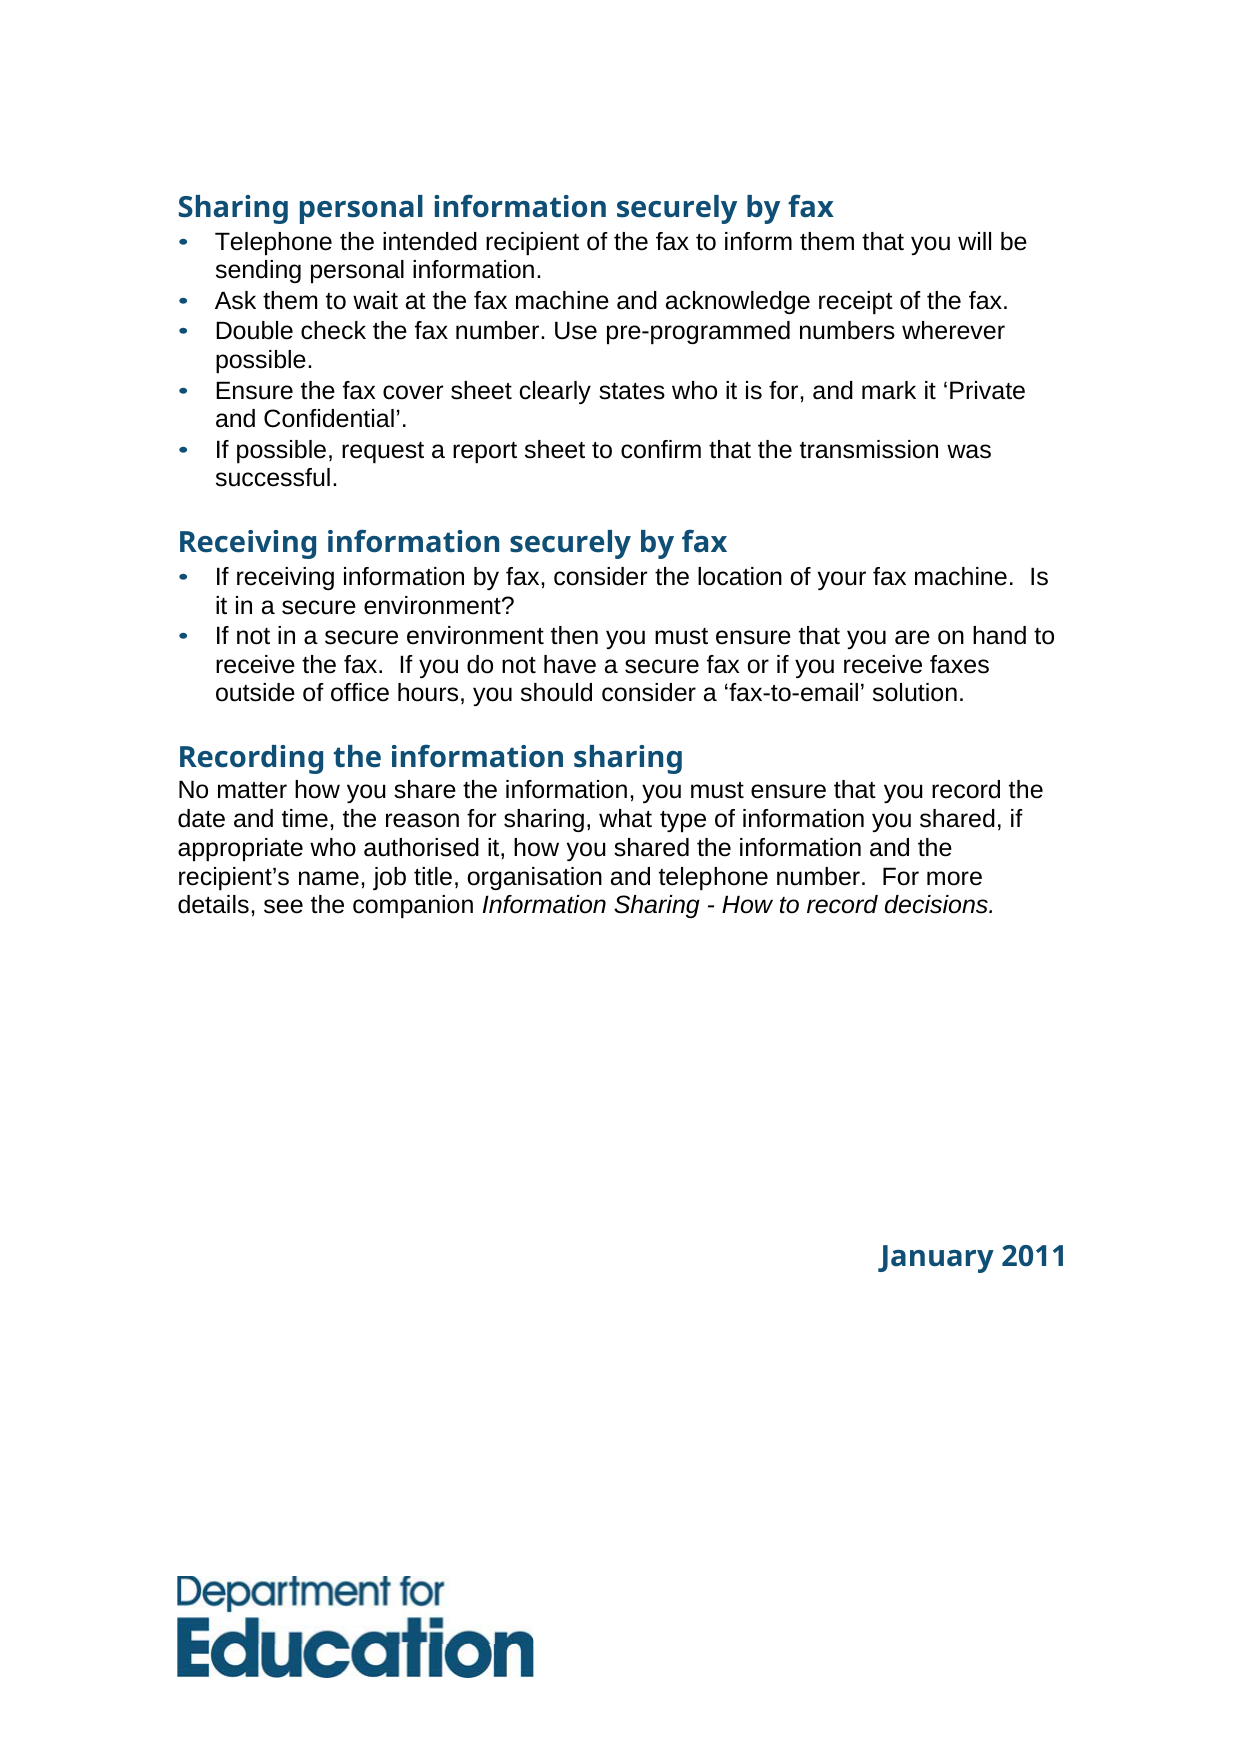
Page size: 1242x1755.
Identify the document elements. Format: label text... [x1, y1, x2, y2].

text • If possible, request a report sheet to confirm that the transmission was successful. [177, 435, 999, 492]
text • Ensure the fax cover sheet clearly states who it is for, and mark it ‘Private and Confidential’. [177, 376, 1034, 433]
text No matter how you share the information, you must ensure that you record the date and time, the reason for sharing, what type of information you shared, if appropriate who authorised it, how you shared the information and the recipient’s name, job title, organisation and telephone number. For more details, see the companion Information Sharing - How to record decisions. [177, 776, 1051, 919]
text • Ask them to wait at the fax machine and acknowledge receipt of the fax. [177, 286, 1079, 315]
text • Telephone the intended recipient of the fax to inform them that you will be sending personal information. [177, 227, 1036, 285]
text Sharing personal information securely by fax [177, 186, 1079, 226]
text January 2011 [167, 1236, 1067, 1275]
text • If receiving information by fax, consider the location of your fax machine. Is it in a secure environment? [177, 562, 1057, 620]
text Receiving information securely by fax [177, 521, 1079, 561]
text Recording the information sharing [177, 736, 1079, 776]
text • If not in a secure environment then you must ensure that you are on hand to receive the fax. If you do not have a secure fax or if you receive faxes outside of office hours, you should consider a ‘fax-to-email’ solution. [177, 621, 1064, 707]
text • Double check the fax number. Use pre-programmed numbers wherever possible. [177, 317, 1013, 374]
